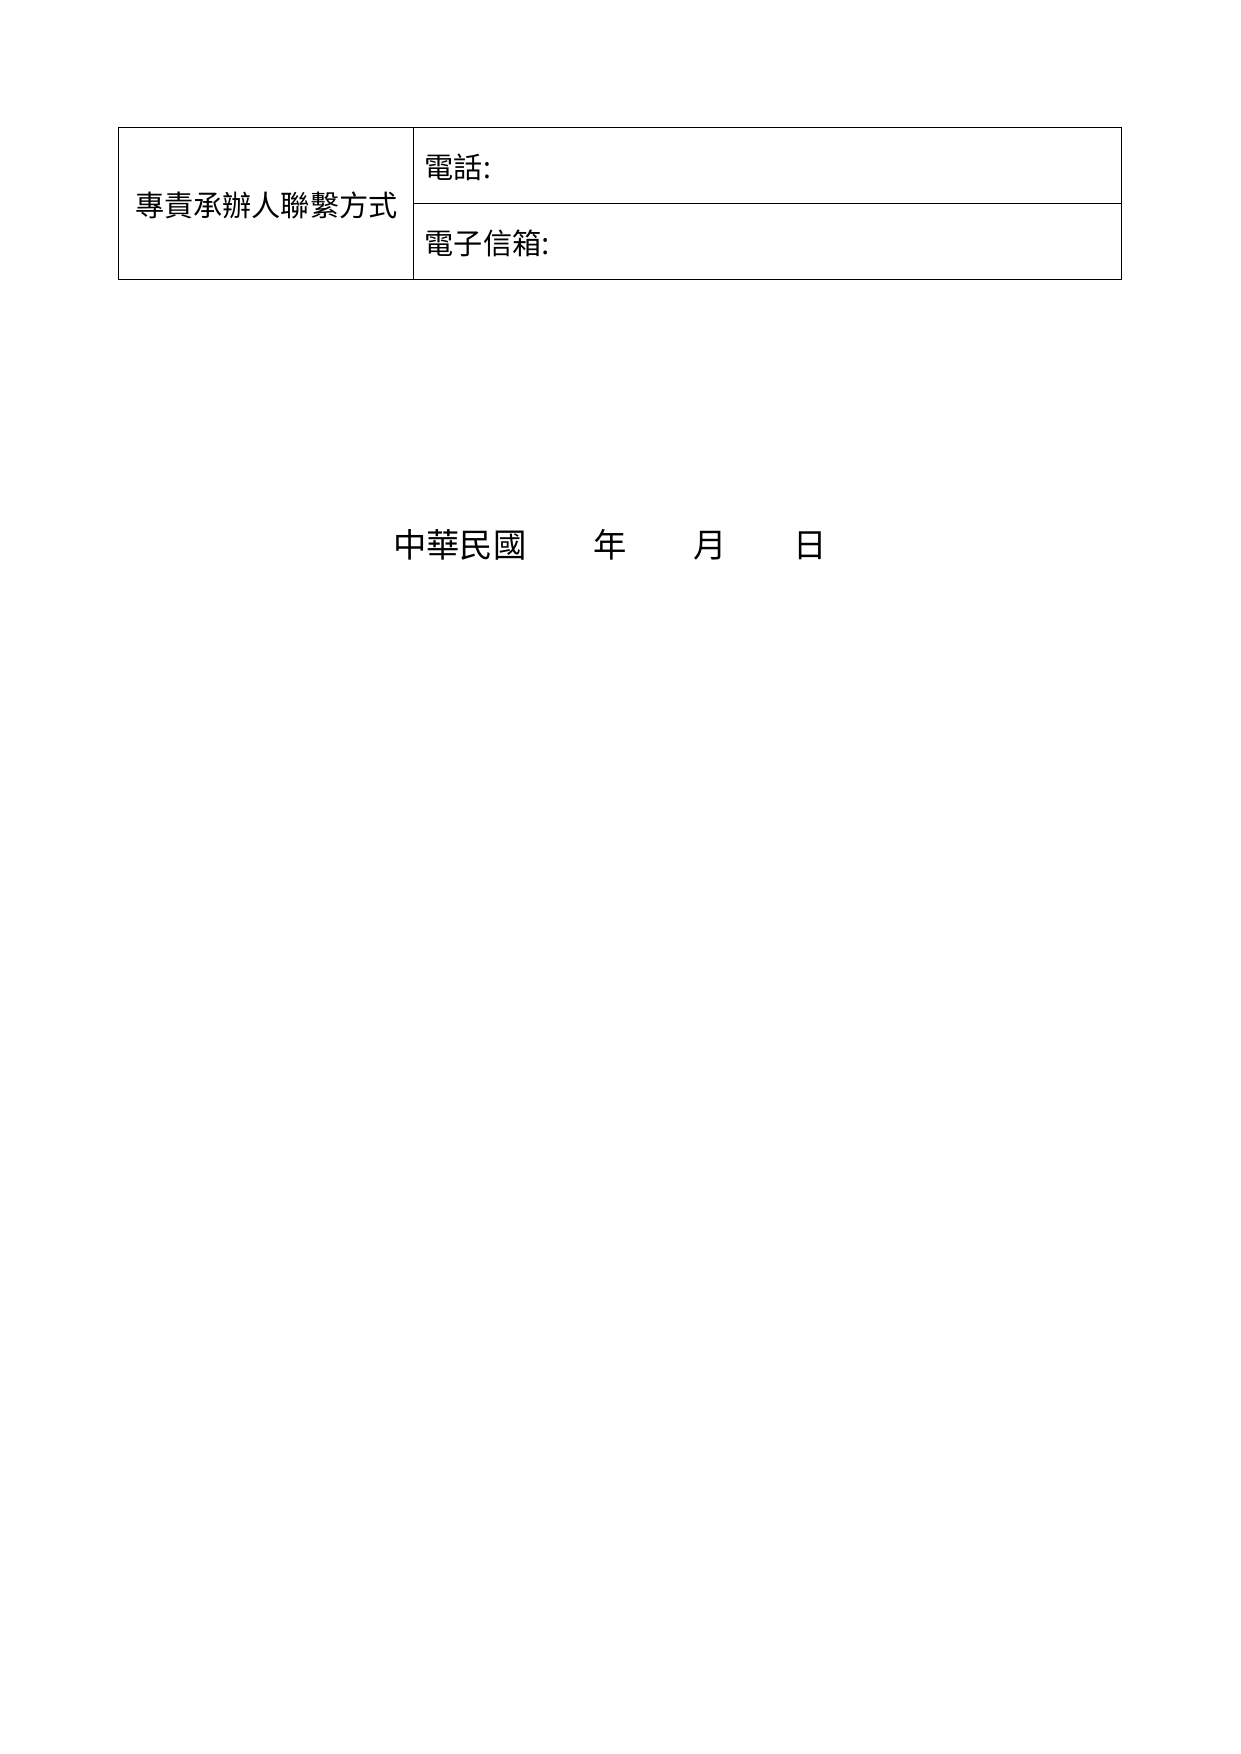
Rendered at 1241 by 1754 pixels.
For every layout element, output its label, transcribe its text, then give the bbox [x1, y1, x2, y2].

table_cell 電話: [414, 128, 1121, 203]
table_cell 電子信箱: [414, 204, 1121, 279]
text 中華民國 年 月 日 [231, 505, 988, 580]
table_cell 專責承辦人聯繫方式 [119, 128, 413, 279]
